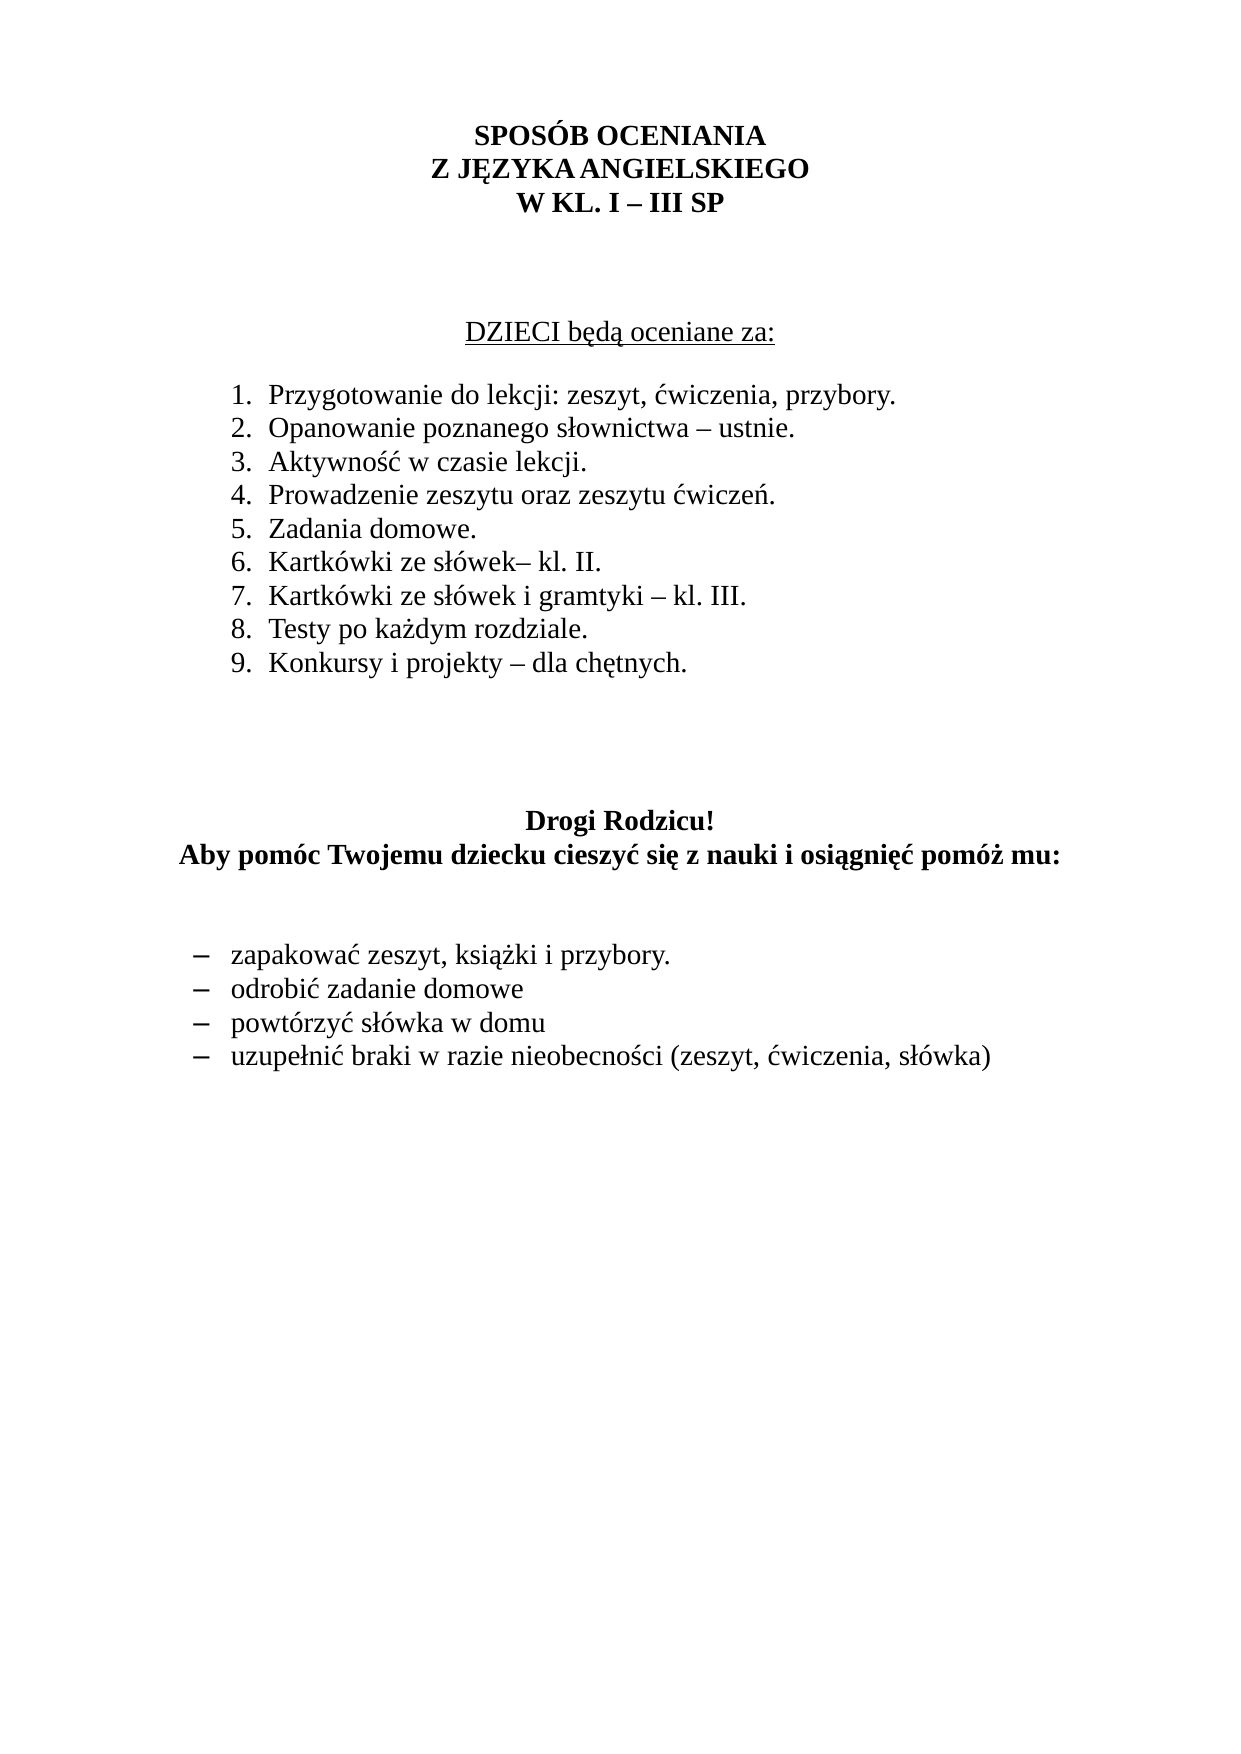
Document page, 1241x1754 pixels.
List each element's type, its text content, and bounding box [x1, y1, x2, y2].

text DZIECI będą oceniane za: [118, 314, 1122, 348]
text Z JĘZYKA ANGIELSKIEGO [118, 152, 1122, 185]
list Przygotowanie do lekcji: zeszyt, ćwiczenia, przybory. [231, 377, 1122, 410]
list Testy po każdym rozdziale. [231, 612, 1122, 645]
list Opanowanie poznanego słownictwa – ustnie. [231, 410, 1122, 444]
list powtórzyć słówka w domu [193, 1005, 1122, 1038]
list uzupełnić braki w razie nieobecności (zeszyt, ćwiczenia, słówka) [193, 1038, 1122, 1072]
list Kartkówki ze słówek i gramtyki – kl. III. [231, 578, 1122, 612]
list Prowadzenie zeszytu oraz zeszytu ćwiczeń. [231, 477, 1122, 511]
text Aby pomóc Twojemu dziecku cieszyć się z nauki i osiągnięć pomóż mu: [118, 837, 1122, 870]
text W KL. I – III SP [118, 185, 1122, 219]
list Aktywność w czasie lekcji. [231, 444, 1122, 477]
text SPOSÓB OCENIANIA [118, 118, 1122, 152]
list Konkursy i projekty – dla chętnych. [231, 645, 1122, 679]
list Kartkówki ze słówek– kl. II. [231, 544, 1122, 578]
list odrobić zadanie domowe [193, 971, 1122, 1005]
list zapakować zeszyt, książki i przybory. [193, 937, 1122, 971]
list Zadania domowe. [231, 511, 1122, 544]
text Drogi Rodzicu! [118, 803, 1122, 837]
